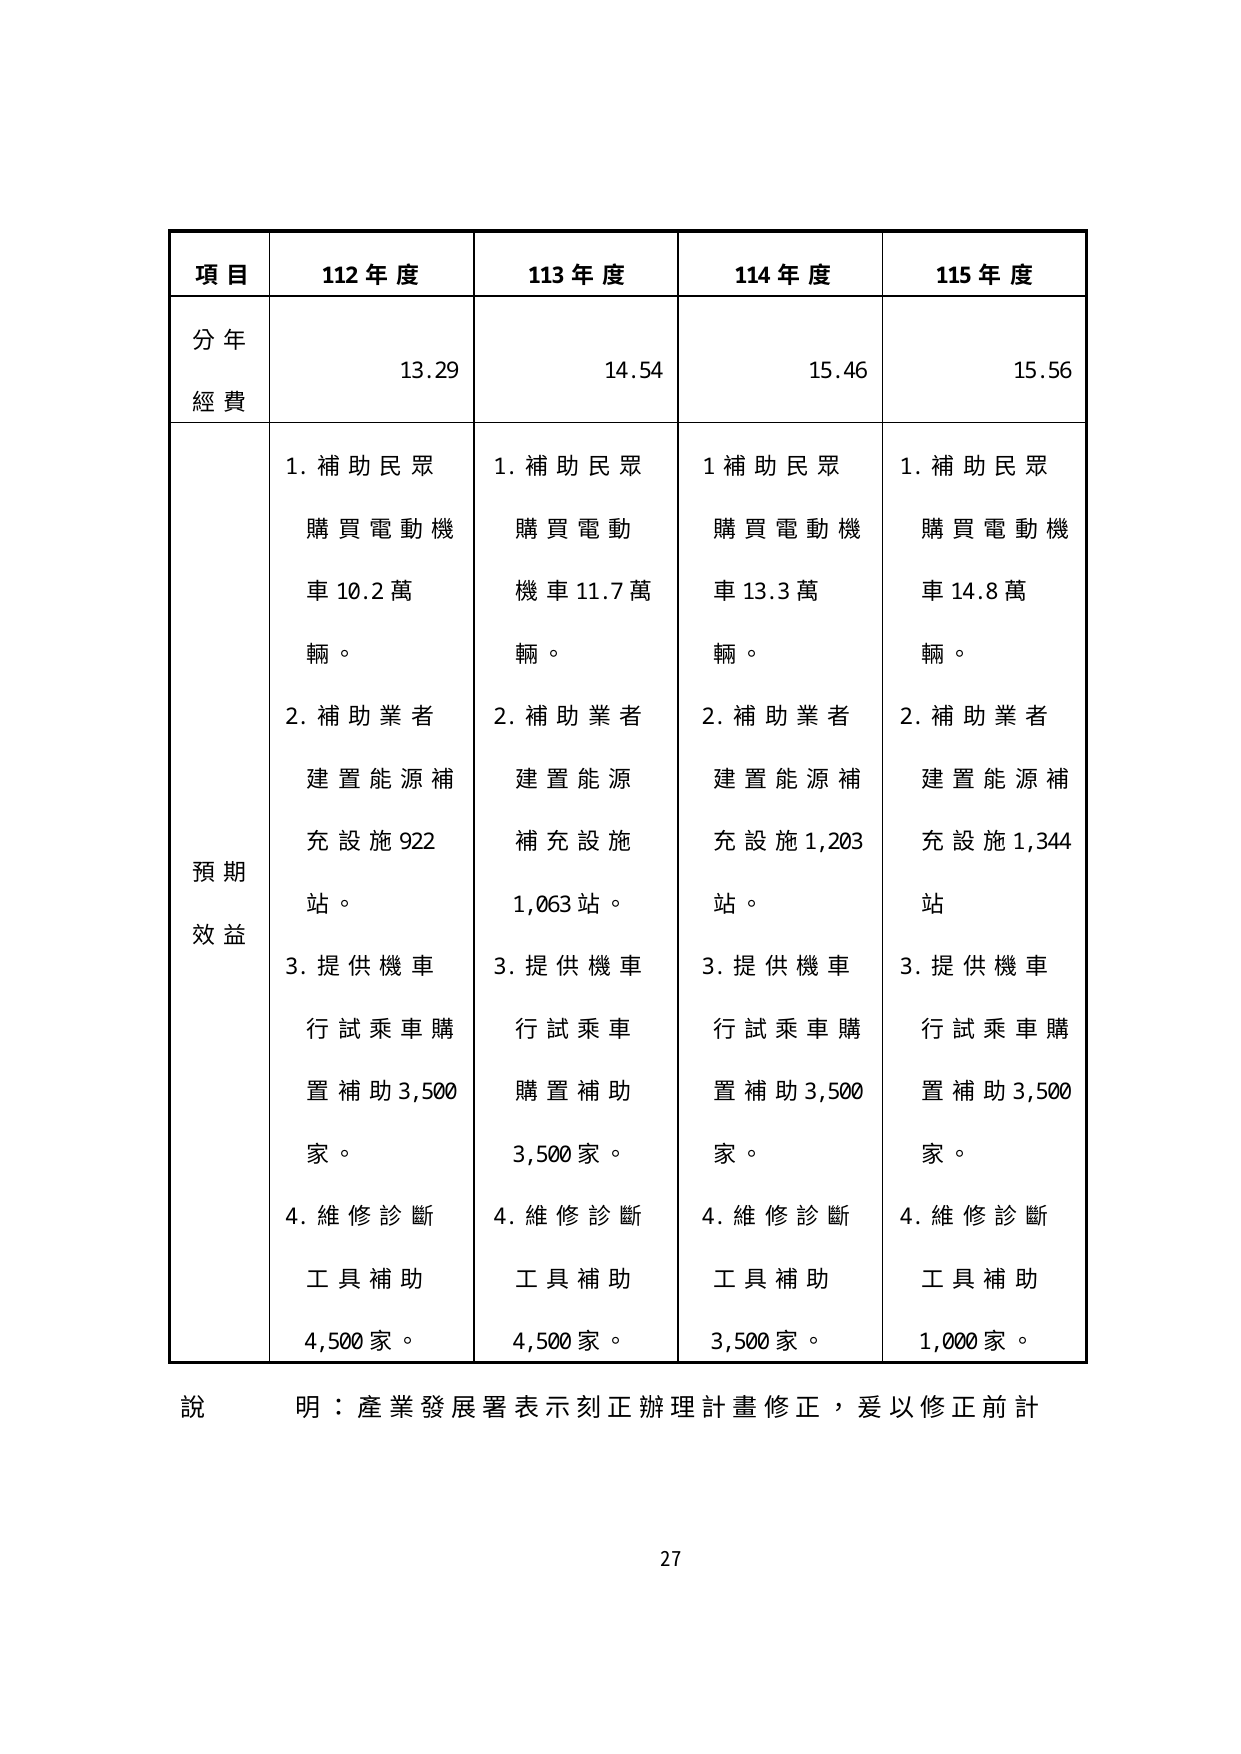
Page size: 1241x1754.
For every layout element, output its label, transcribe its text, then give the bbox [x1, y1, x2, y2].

table_header 項目 [171, 233, 269, 295]
table_cell 13.29 [270, 297, 473, 421]
table_cell 14.54 [475, 297, 677, 421]
table_cell 1補助民眾購買電動機車13.3萬輛。 2.補助業者建置能源補充設施1,203站。 3.提供機車行試乘車購置補助3,500家。 4.維修診斷工具補助3,500家。 [679, 423, 882, 1361]
table_cell 15.46 [679, 297, 882, 421]
text 說 明：產業發展署表示刻正辦理計畫修正，爰以修正前計 [157, 1364, 1063, 1426]
table_header 115年度 [883, 233, 1085, 295]
table_header 112年度 [270, 233, 473, 295]
table_cell 1.補助民眾購買電動機車10.2萬輛。 2.補助業者建置能源補充設施922站。 3.提供機車行試乘車購置補助3,500家。 4.維修診斷工具補助4,500家。 [270, 423, 473, 1361]
table_cell 1.補助民眾購買電動機車11.7萬輛。 2.補助業者建置能源補充設施1,063站。 3.提供機車行試乘車購置補助3,500家。 4.維修診斷工具補助4,500家。 [475, 423, 677, 1361]
table_header 114年度 [679, 233, 882, 295]
table_cell 預期 效益 [171, 423, 269, 1361]
table_header 113年度 [475, 233, 677, 295]
table_cell 分年經費 [171, 297, 269, 421]
table_cell 15.56 [883, 297, 1085, 421]
table_cell 1.補助民眾購買電動機車14.8萬輛。 2.補助業者建置能源補充設施1,344站 3.提供機車行試乘車購置補助3,500家。 4.維修診斷工具補助1,000家。 [883, 423, 1085, 1361]
